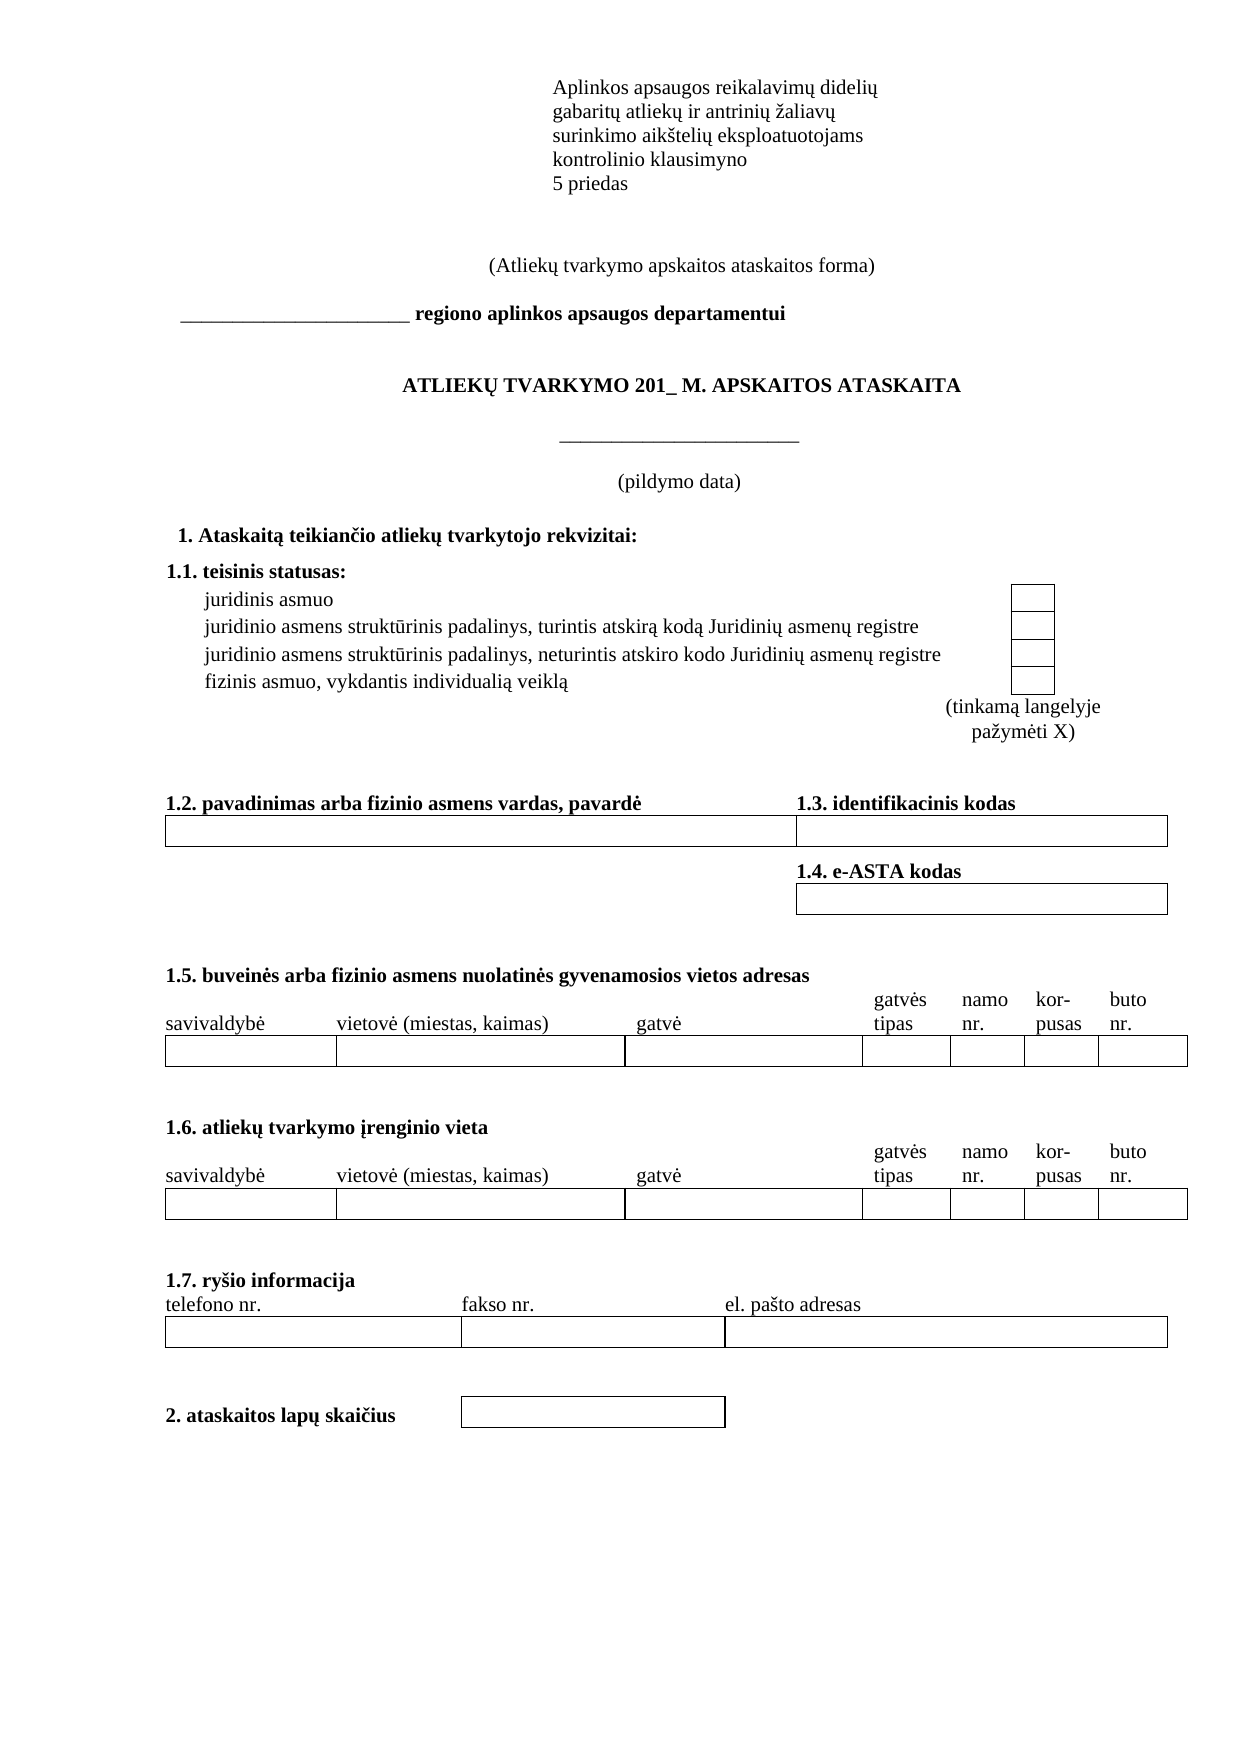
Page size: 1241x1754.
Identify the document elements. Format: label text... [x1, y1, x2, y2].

table_cell [726, 1396, 1163, 1427]
table_cell [166, 816, 796, 846]
table_cell [1055, 584, 1153, 611]
table_cell namo nr. [951, 1139, 1024, 1187]
text kontrolinio klausimyno [177, 147, 1181, 171]
table_cell [1163, 1347, 1187, 1396]
table_cell [726, 1317, 1167, 1347]
table_cell gatvė [625, 987, 862, 1035]
text surinkimo aikštelių eksploatuotojams [177, 123, 1181, 147]
text gabaritų atliekų ir antrinių žaliavų [177, 99, 1181, 123]
table_cell [797, 816, 1167, 846]
text (pildymo data) [177, 469, 1181, 493]
table_cell telefono nr. [165, 1292, 461, 1316]
table_cell vietovė (miestas, kaimas) [336, 987, 625, 1035]
table_cell [1025, 1036, 1098, 1066]
table_cell kor-pusas [1024, 987, 1098, 1035]
text 1. Ataskaitą teikiančio atliekų tvarkytojo rekvizitai: [177, 523, 1181, 547]
table_cell fakso nr. [461, 1292, 725, 1316]
table_cell gatvės tipas [863, 987, 951, 1035]
table_cell juridinio asmens struktūrinis padalinys, neturintis atskiro kodo Juridinių asmenų registre [166, 639, 1011, 666]
table_cell el. pašto adresas [725, 1292, 1163, 1316]
table_header [1163, 791, 1187, 815]
table_cell [863, 1189, 950, 1218]
table_cell [1055, 639, 1153, 666]
table_cell [1163, 914, 1187, 987]
table_cell buto nr. [1098, 1139, 1178, 1187]
table_cell [1163, 1067, 1187, 1139]
table_cell juridinis asmuo [166, 584, 1011, 611]
table_cell [462, 1317, 724, 1347]
table_cell [1163, 1292, 1187, 1316]
table_cell vietovė (miestas, kaimas) [336, 1139, 625, 1187]
table_cell savivaldybė [165, 1139, 336, 1187]
table_cell [165, 1348, 461, 1396]
table_cell [166, 1317, 461, 1347]
table_cell 1.7. ryšio informacija [165, 1220, 461, 1292]
text ______________________ regiono aplinkos apsaugos departamentui [177, 301, 1181, 325]
table_cell [863, 1036, 950, 1066]
table_cell [166, 1036, 336, 1066]
table_cell [1178, 987, 1187, 1035]
table_cell buto nr. [1098, 987, 1178, 1035]
text (Atliekų tvarkymo apskaitos ataskaitos forma) [177, 253, 1181, 277]
table_cell [1178, 1139, 1187, 1187]
table_cell [1168, 815, 1187, 846]
table_cell [461, 1348, 725, 1396]
table_cell gatvė [625, 1139, 862, 1187]
table_cell [166, 694, 898, 743]
table_cell [166, 1189, 336, 1218]
table_header 1.1. teisinis statusas: [166, 559, 1011, 583]
text ATLIEKŲ TVARKYMO 201_ m. apskaitos ataskaita [182, 373, 1181, 397]
table_cell [797, 884, 1167, 914]
table_cell [863, 915, 1163, 987]
table_cell [337, 1036, 624, 1066]
table_cell [1148, 694, 1153, 743]
table_cell [1012, 640, 1054, 666]
table_cell [1055, 666, 1153, 693]
table_cell namo nr. [951, 987, 1024, 1035]
table_cell [1168, 1316, 1187, 1347]
table_header 1.2. pavadinimas arba fizinio asmens vardas, pavardė [165, 791, 796, 815]
table_cell kor-pusas [1024, 1139, 1098, 1187]
table_header [1011, 559, 1050, 583]
table_cell [165, 883, 796, 914]
table_cell [1012, 667, 1054, 693]
table_cell [951, 1036, 1024, 1066]
table_cell gatvės tipas [863, 1139, 951, 1187]
table_cell 1.4. e-ASTA kodas [796, 847, 1163, 883]
table_cell [1099, 1036, 1187, 1066]
table_cell [1025, 1189, 1098, 1218]
table_header 1.3. identifikacinis kodas [796, 791, 1163, 815]
table_cell [1012, 612, 1054, 638]
text _______________________ [177, 421, 1181, 445]
table_cell [863, 1067, 1163, 1139]
table_cell [1168, 883, 1187, 914]
table_cell [1012, 585, 1054, 611]
table_cell 1.6. atliekų tvarkymo įrenginio vieta [165, 1067, 862, 1139]
table_cell [462, 1397, 724, 1427]
table_cell [461, 1220, 725, 1292]
table_cell [1055, 611, 1153, 638]
table_cell [1099, 1189, 1187, 1218]
text Aplinkos apsaugos reikalavimų didelių [177, 75, 1181, 99]
table_cell 2. ataskaitos lapų skaičius [165, 1396, 461, 1427]
table_cell 1.5. buveinės arba fizinio asmens nuolatinės gyvenamosios vietos adresas [165, 914, 862, 987]
table_cell [626, 1189, 862, 1218]
table_cell (tinkamą langelyje pažymėti X) [898, 694, 1148, 743]
table_cell savivaldybė [165, 987, 336, 1035]
table_cell fizinis asmuo, vykdantis individualią veiklą [166, 666, 1011, 693]
table_cell [951, 1189, 1024, 1218]
table_cell [1163, 1396, 1187, 1427]
text 5 priedas [177, 171, 1181, 195]
table_cell [725, 1220, 1163, 1292]
table_cell [337, 1189, 624, 1218]
table_cell [725, 1348, 1163, 1396]
table_cell juridinio asmens struktūrinis padalinys, turintis atskirą kodą Juridinių asmenų registre [166, 611, 1011, 638]
table_header [1050, 559, 1153, 583]
table_cell [1163, 846, 1187, 883]
table_cell [165, 847, 796, 883]
table_cell [626, 1036, 862, 1066]
table_cell [1163, 1220, 1187, 1292]
